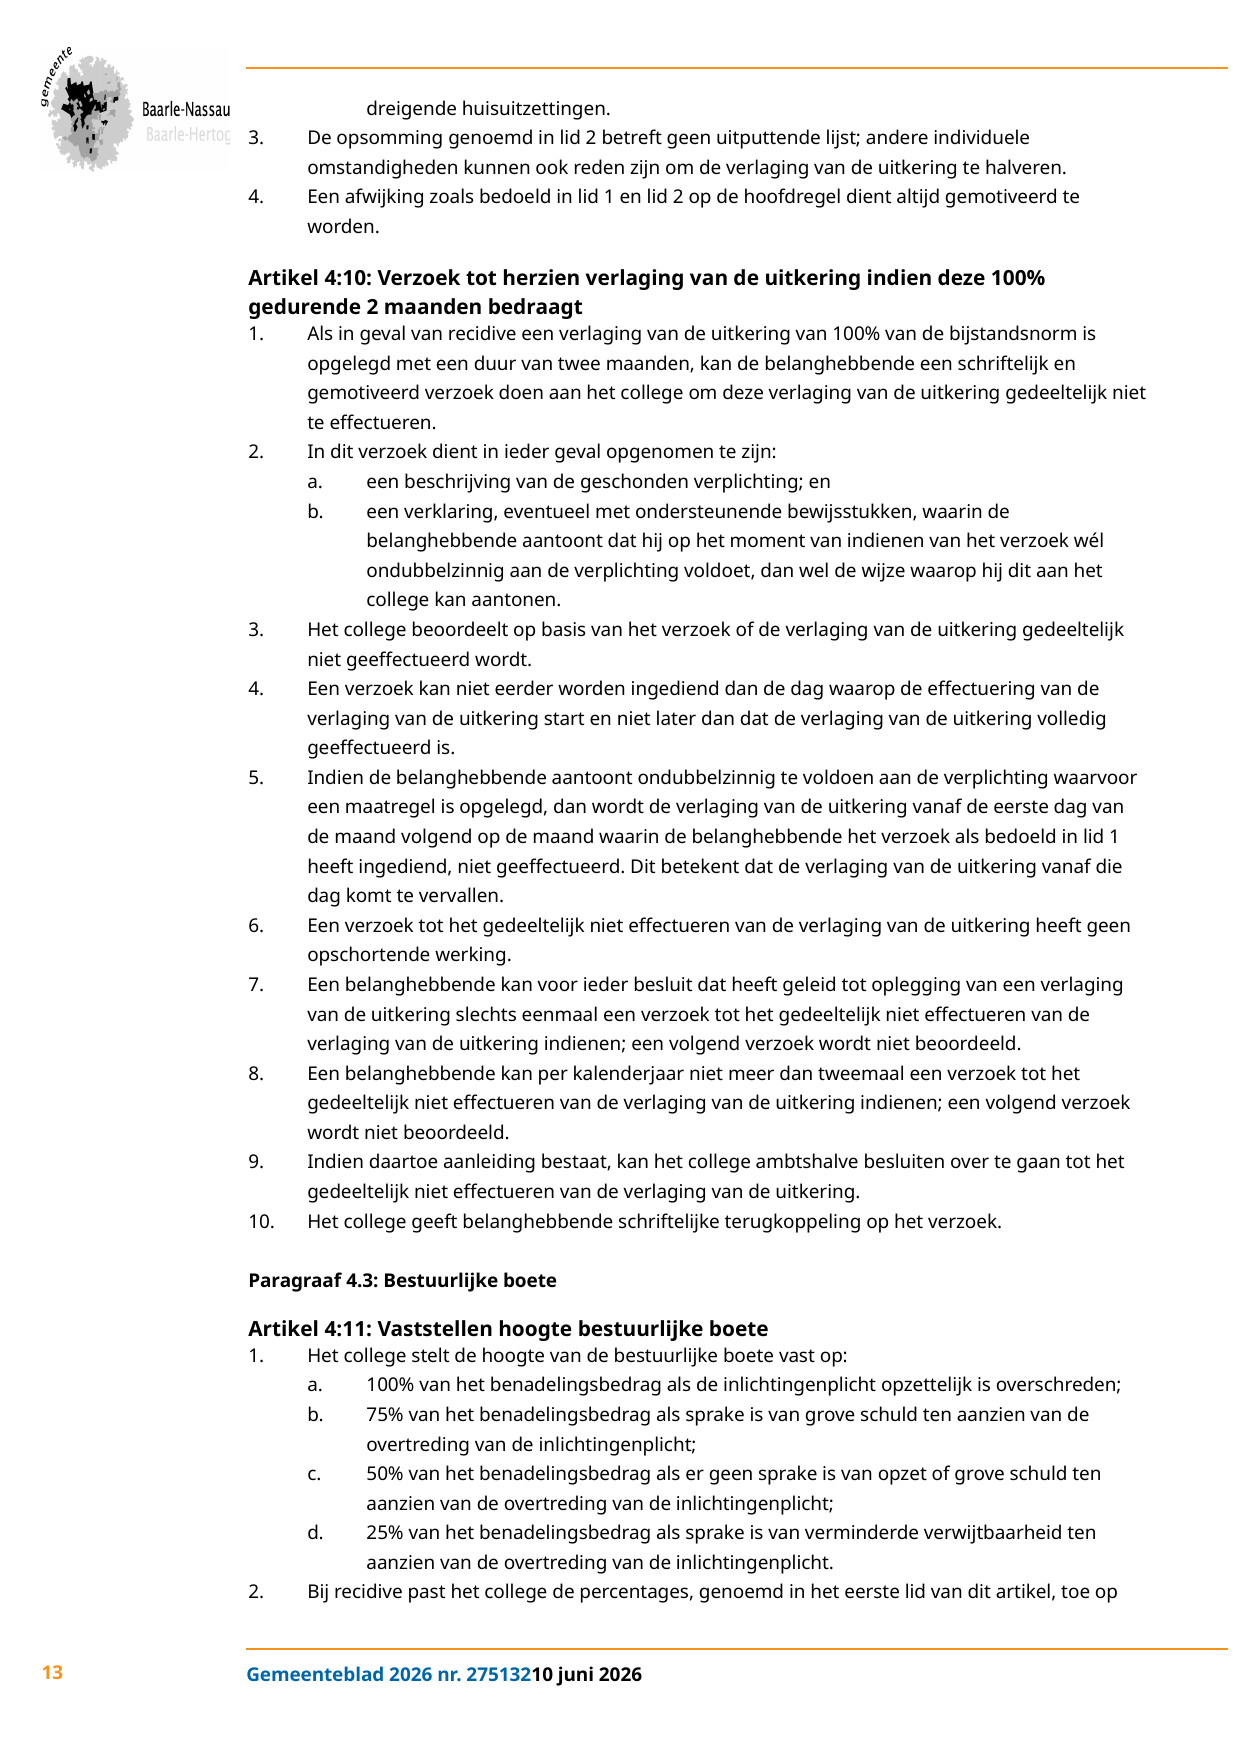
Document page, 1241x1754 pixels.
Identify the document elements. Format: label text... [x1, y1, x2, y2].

list Het college geeft belanghebbende schriftelijke terugkoppeling op het verzoek. [248, 1208, 1152, 1234]
list In dit verzoek dient in ieder geval opgenomen te zijn: [248, 439, 1152, 464]
list 50% van het benadelingsbedrag als er geen sprake is van opzet of grove schuld ten aanzien van de overtreding van de inlichtingenplicht; [307, 1460, 1152, 1516]
list De opsomming genoemd in lid 2 betreft geen uitputtende lijst; andere individuele omstandigheden kunnen ook reden zijn om de verlaging van de uitkering te halveren. [248, 124, 1152, 180]
list 75% van het benadelingsbedrag als sprake is van grove schuld ten aanzien van de overtreding van de inlichtingenplicht; [307, 1401, 1152, 1457]
text Paragraaf 4.3: Bestuurlijke boete [248, 1267, 1152, 1293]
list Indien daartoe aanleiding bestaat, kan het college ambtshalve besluiten over te gaan tot het gedeeltelijk niet effectueren van de verlaging van de uitkering. [248, 1149, 1152, 1204]
list Het college stelt de hoogte van de bestuurlijke boete vast op: [248, 1342, 1152, 1368]
list Een verzoek tot het gedeeltelijk niet effectueren van de verlaging van de uitkering heeft geen opschortende werking. [248, 912, 1152, 967]
list een beschrijving van de geschonden verplichting; en [307, 468, 1152, 494]
list 25% van het benadelingsbedrag als sprake is van verminderde verwijtbaarheid ten aanzien van de overtreding van de inlichtingenplicht. [307, 1519, 1152, 1575]
text Artikel 4:11: Vaststellen hoogte bestuurlijke boete [248, 1314, 1152, 1342]
list een verklaring, eventueel met ondersteunende bewijsstukken, waarin de belanghebbende aantoont dat hij op het moment van indienen van het verzoek wél ondubbelzinnig aan de verplichting voldoet, dan wel de wijze waarop hij dit aan het college kan aantonen. [307, 498, 1152, 612]
list Een afwijking zoals bedoeld in lid 1 en lid 2 op de hoofdregel dient altijd gemotiveerd te worden. [248, 183, 1152, 239]
picture [41, 47, 231, 172]
list Een verzoek kan niet eerder worden ingediend dan de dag waarop de effectuering van de verlaging van de uitkering start en niet later dan dat de verlaging van de uitkering volledig geeffectueerd is. [248, 675, 1152, 760]
text Artikel 4:10: Verzoek tot herzien verlaging van de uitkering indien deze 100% gedurende 2 maanden bedraagt [248, 263, 1152, 320]
list dreigende huisuitzettingen. [307, 95, 1152, 121]
list 100% van het benadelingsbedrag als de inlichtingenplicht opzettelijk is overschreden; [307, 1372, 1152, 1397]
list Een belanghebbende kan per kalenderjaar niet meer dan tweemaal een verzoek tot het gedeeltelijk niet effectueren van de verlaging van de uitkering indienen; een volgend verzoek wordt niet beoordeeld. [248, 1060, 1152, 1145]
list Het college beoordeelt op basis van het verzoek of de verlaging van de uitkering gedeeltelijk niet geeffectueerd wordt. [248, 616, 1152, 672]
list Een belanghebbende kan voor ieder besluit dat heeft geleid tot oplegging van een verlaging van de uitkering slechts eenmaal een verzoek tot het gedeeltelijk niet effectueren van de verlaging van de uitkering indienen; een volgend verzoek wordt niet beoordeeld. [248, 971, 1152, 1056]
list Indien de belanghebbende aantoont ondubbelzinnig te voldoen aan de verplichting waarvoor een maatregel is opgelegd, dan wordt de verlaging van de uitkering vanaf de eerste dag van de maand volgend op de maand waarin de belanghebbende het verzoek als bedoeld in lid 1 heeft ingediend, niet geeffectueerd. Dit betekent dat de verlaging van de uitkering vanaf die dag komt te vervallen. [248, 764, 1152, 908]
list Bij recidive past het college de percentages, genoemd in het eerste lid van dit artikel, toe op [248, 1579, 1152, 1604]
list Als in geval van recidive een verlaging van de uitkering van 100% van de bijstandsnorm is opgelegd met een duur van twee maanden, kan de belanghebbende een schriftelijk en gemotiveerd verzoek doen aan het college om deze verlaging van de uitkering gedeeltelijk niet te effectueren. [248, 320, 1152, 435]
